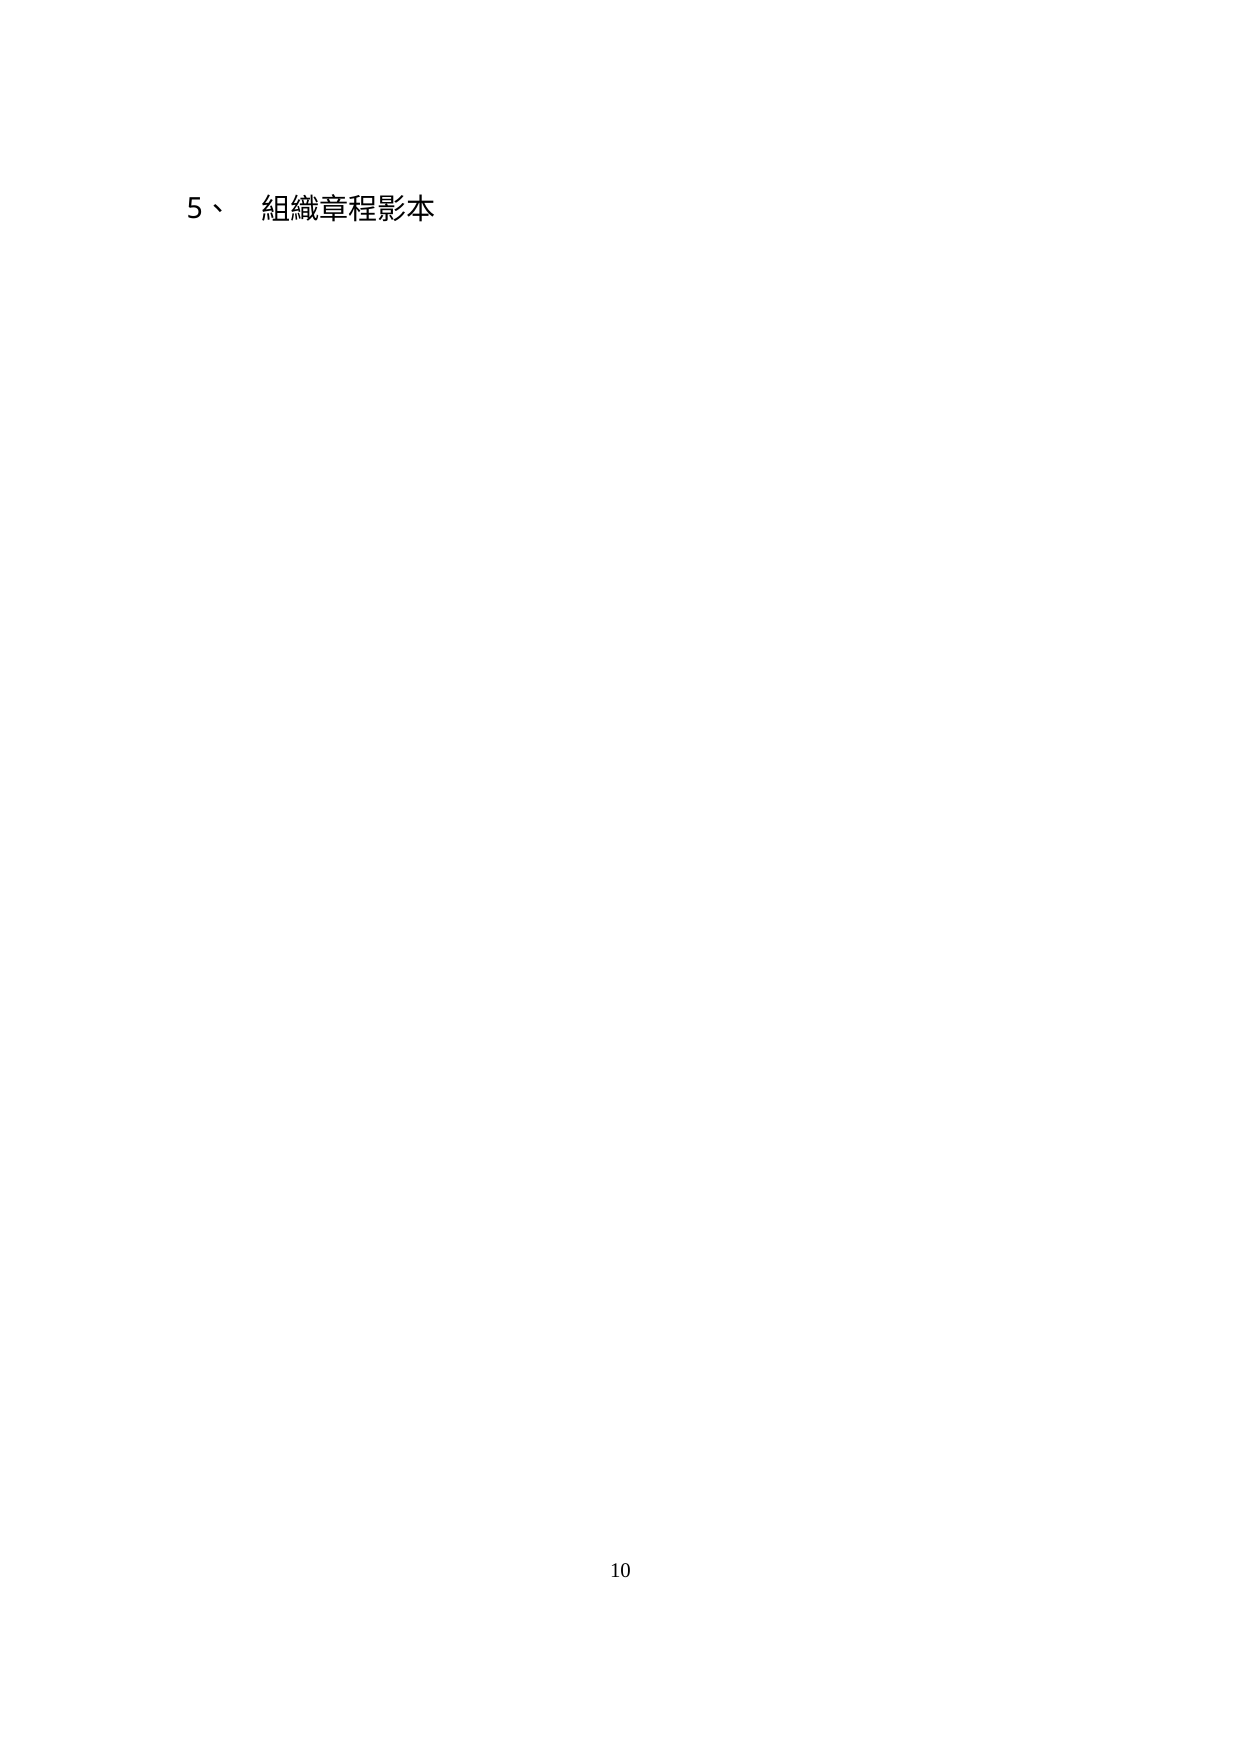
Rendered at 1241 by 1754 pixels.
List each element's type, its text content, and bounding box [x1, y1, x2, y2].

list 組織章程影本 [186, 165, 1104, 228]
